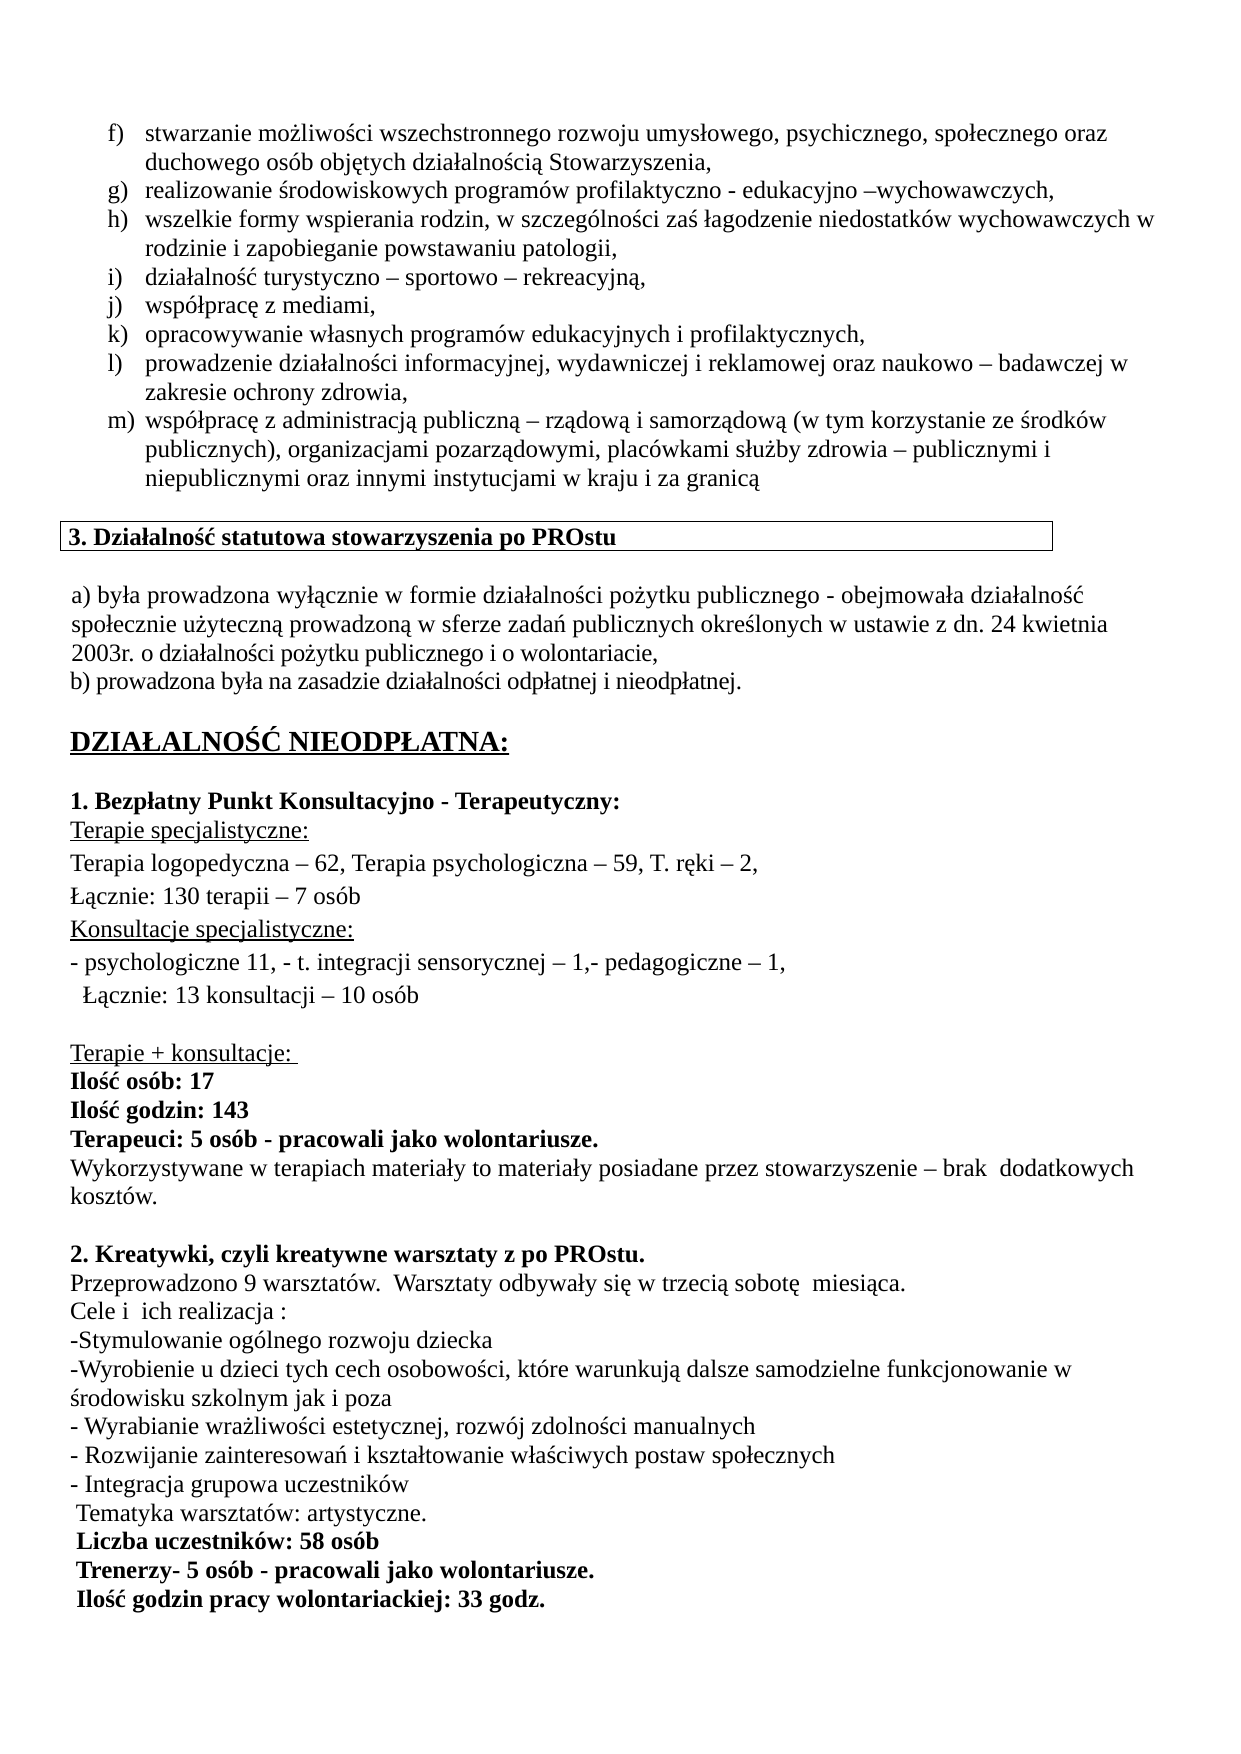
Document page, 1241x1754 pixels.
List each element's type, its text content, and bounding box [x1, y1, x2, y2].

list 2. Kreatywki, czyli kreatywne warsztaty z po PROstu. [70, 1239, 1156, 1268]
text a) była prowadzona wyłącznie w formie działalności pożytku publicznego - obejmowała działalność społecznie użyteczną prowadzoną w sferze zadań publicznych określonych w ustawie z dn. 24 kwietnia 2003r. o działalności pożytku publicznego i o wolontariacie, [71, 580, 1148, 666]
table_header 3. Działalność statutowa stowarzyszenia po PROstu [61, 522, 1052, 550]
list działalność turystyczno – sportowo – rekreacyjną, [107, 262, 1156, 291]
list opracowywanie własnych programów edukacyjnych i profilaktycznych, [107, 319, 1156, 348]
list Ilość osób: 17 [70, 1066, 1156, 1095]
list Trenerzy- 5 osób - pracowali jako wolontariusze. [70, 1555, 1156, 1584]
text Konsultacje specjalistyczne: [70, 914, 1156, 943]
list Ilość godzin pracy wolontariackiej: 33 godz. [70, 1584, 1156, 1613]
list Wykorzystywane w terapiach materiały to materiały posiadane przez stowarzyszenie – brak dodatkowych kosztów. [70, 1153, 1156, 1210]
list Cele i ich realizacja : [70, 1296, 1156, 1325]
text DZIAŁALNOŚĆ NIEODPŁATNA: [70, 724, 1156, 757]
text Łącznie: 130 terapii – 7 osób [70, 881, 1156, 910]
list Tematyka warsztatów: artystyczne. [70, 1498, 1156, 1526]
text Terapie + konsultacje: [70, 1038, 1156, 1066]
list Liczba uczestników: 58 osób [70, 1526, 1156, 1555]
text Terapie specjalistyczne: [70, 815, 1156, 844]
list Terapeuci: 5 osób - pracowali jako wolontariusze. [70, 1124, 1156, 1153]
list stwarzanie możliwości wszechstronnego rozwoju umysłowego, psychicznego, społecznego oraz duchowego osób objętych działalnością Stowarzyszenia, [107, 118, 1156, 176]
text Terapia logopedyczna – 62, Terapia psychologiczna – 59, T. ręki – 2, [70, 848, 1156, 877]
list współpracę z administracją publiczną – rządową i samorządową (w tym korzystanie ze środków publicznych), organizacjami pozarządowymi, placówkami służby zdrowia – publicznymi i niepublicznymi oraz innymi instytucjami w kraju i za granicą [107, 406, 1156, 492]
list -Wyrobienie u dzieci tych cech osobowości, które warunkują dalsze samodzielne funkcjonowanie w środowisku szkolnym jak i poza [70, 1354, 1156, 1411]
list -Stymulowanie ogólnego rozwoju dziecka [0, 1325, 1156, 1354]
text b) prowadzona była na zasadzie działalności odpłatnej i nieodpłatnej. [70, 666, 1156, 695]
list Ilość godzin: 143 [70, 1095, 1156, 1124]
list prowadzenie działalności informacyjnej, wydawniczej i reklamowej oraz naukowo – badawczej w zakresie ochrony zdrowia, [107, 348, 1156, 406]
list realizowanie środowiskowych programów profilaktyczno - edukacyjno –wychowawczych, [107, 176, 1156, 204]
list Łącznie: 13 konsultacji – 10 osób [70, 980, 1156, 1009]
list - Wyrabianie wrażliwości estetycznej, rozwój zdolności manualnych [70, 1411, 1156, 1440]
list współpracę z mediami, [107, 291, 1156, 319]
text - psychologiczne 11, - t. integracji sensorycznej – 1,- pedagogiczne – 1, [70, 947, 1156, 976]
list - Integracja grupowa uczestników [0, 1469, 1156, 1498]
text 1. Bezpłatny Punkt Konsultacyjno - Terapeutyczny: [70, 786, 1156, 815]
list - Rozwijanie zainteresowań i kształtowanie właściwych postaw społecznych [70, 1440, 1156, 1469]
list Przeprowadzono 9 warsztatów. Warsztaty odbywały się w trzecią sobotę miesiąca. [70, 1268, 1156, 1296]
list wszelkie formy wspierania rodzin, w szczególności zaś łagodzenie niedostatków wychowawczych w rodzinie i zapobieganie powstawaniu patologii, [107, 204, 1156, 262]
